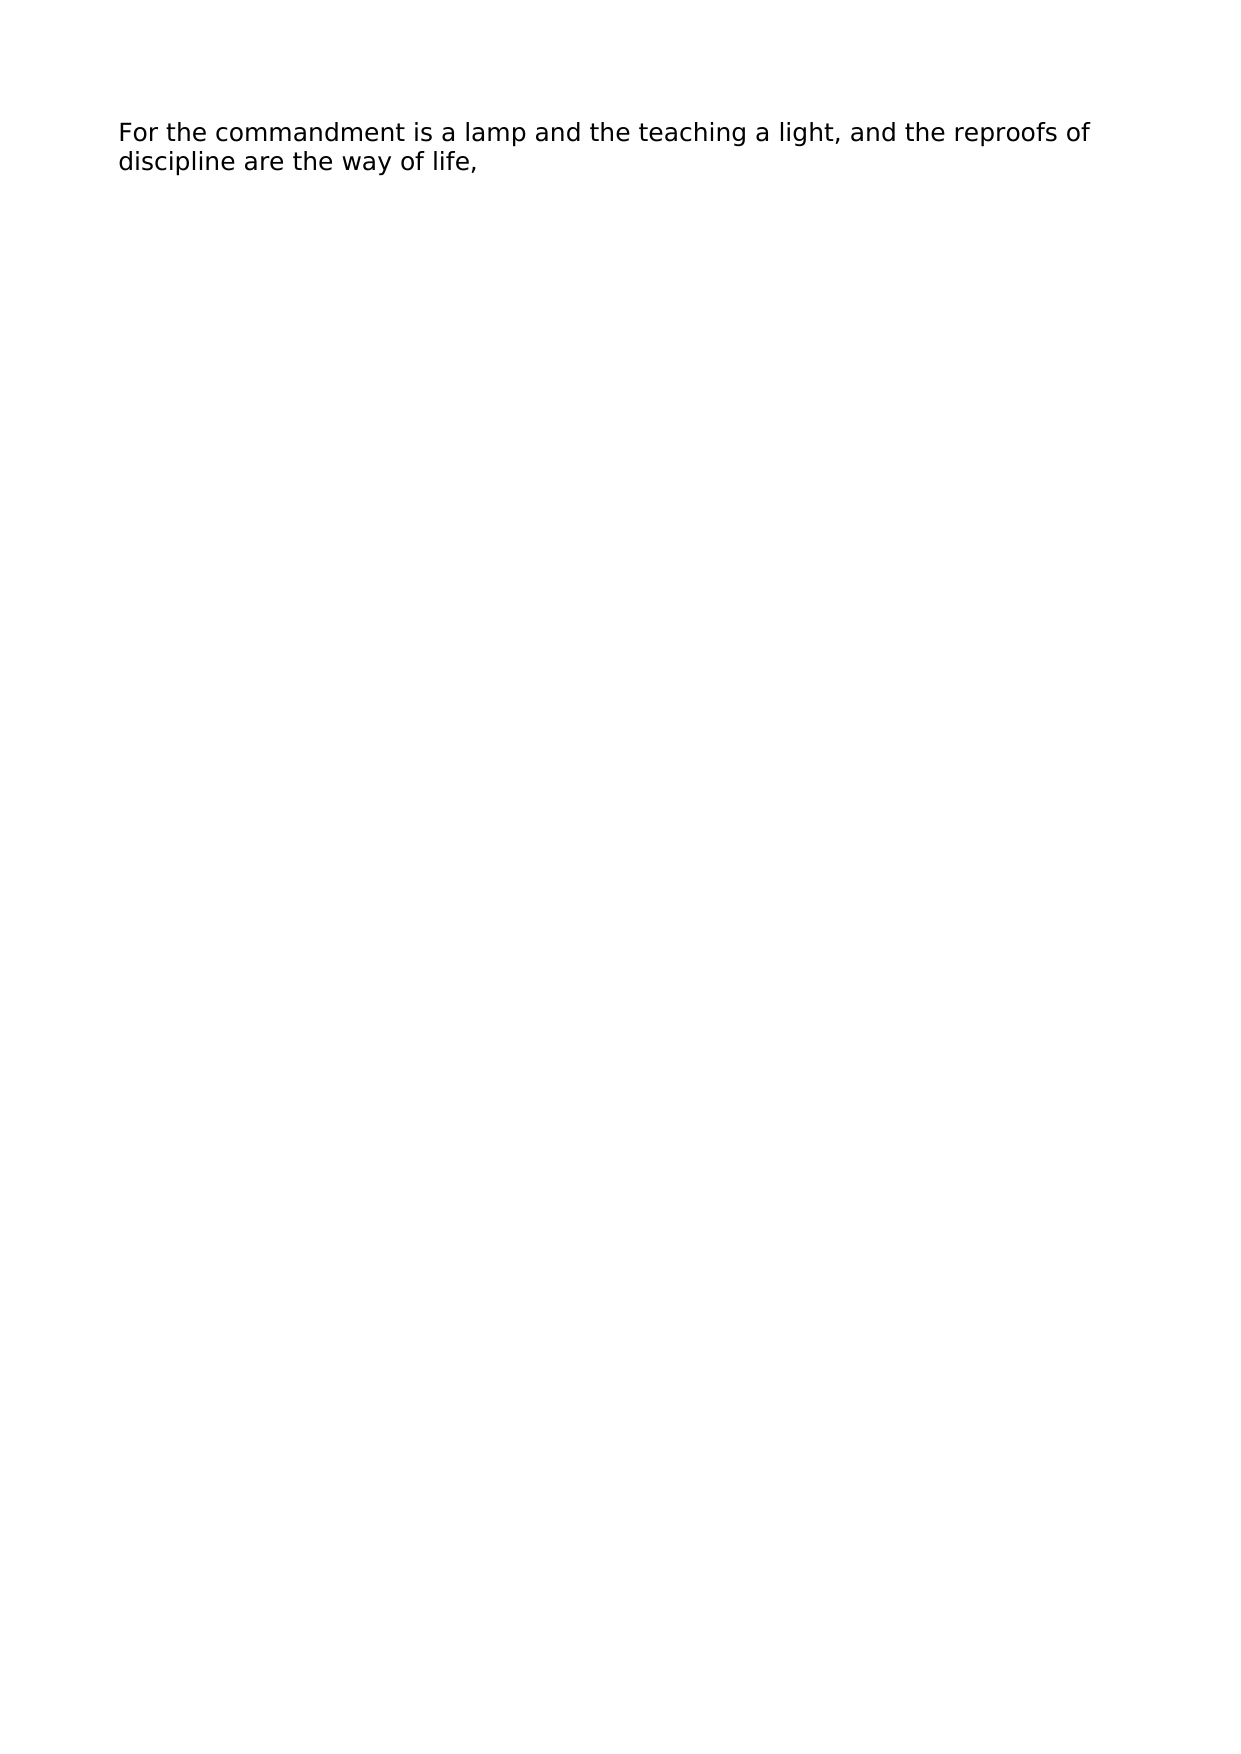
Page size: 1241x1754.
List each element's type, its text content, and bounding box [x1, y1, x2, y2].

text For the commandment is a lamp and the teaching a light, and the reproofs of discipline are the way of life, [118, 118, 1122, 176]
